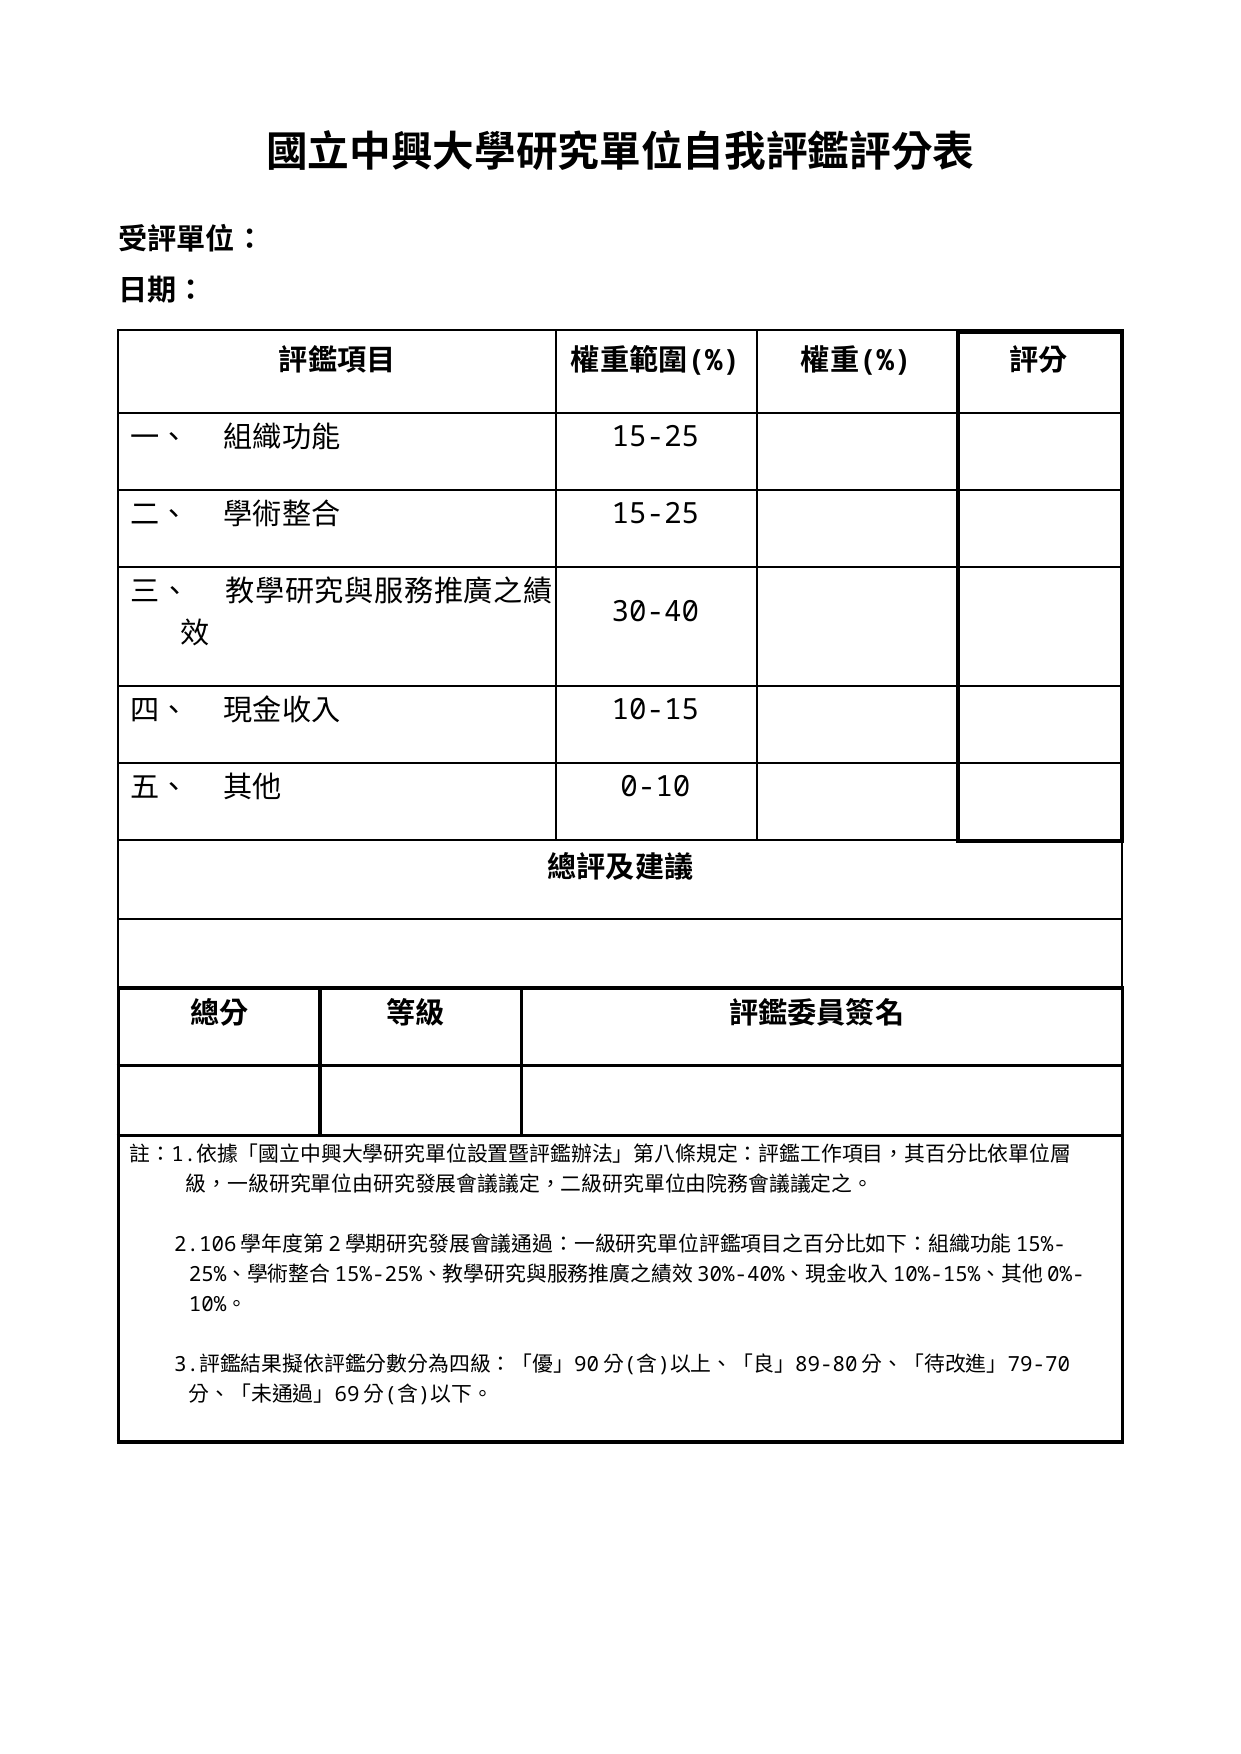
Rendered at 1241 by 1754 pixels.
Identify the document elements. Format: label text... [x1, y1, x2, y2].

table_cell 30-40 [557, 568, 756, 685]
table_cell [758, 764, 956, 838]
table_cell [757, 1444, 958, 1449]
table_cell 五、 其他 [119, 764, 555, 838]
table_cell [960, 491, 1120, 566]
table_cell 15-25 [557, 414, 756, 489]
table_cell [523, 1067, 1121, 1134]
table_cell [119, 920, 1121, 986]
table_cell 總分 [120, 990, 318, 1064]
table_cell [322, 1067, 520, 1134]
table_cell [758, 414, 956, 489]
table_cell 註：1.依據「國立中興大學研究單位設置暨評鑑辦法」第八條規定：評鑑工作項目，其百分比依單位層級，一級研究單位由研究發展會議議定，二級研究單位由院務會議議定之。 2.106學年度第2學期研究發展會議通過：一級研究單位評鑑項目之百分比如下：組織功能15%-25%、學術整合15%-25%、教學研究與服務推廣之績效30%-40%、現金收入10%-15%、其他0%-10%。 3.評鑑結果擬依評鑑分數分為四級：「優」90分(含)以上、「良」89-80分、「待改進」79-70分、「未通過」69分(含)以下。 [120, 1137, 1121, 1440]
table_cell 15-25 [557, 491, 756, 566]
table_cell 一、 組織功能 [119, 414, 555, 489]
table_cell [960, 414, 1120, 489]
table_cell [522, 1444, 556, 1449]
text 國立中興大學研究單位自我評鑑評分表 [118, 118, 1122, 178]
table_cell [120, 1067, 318, 1134]
table_cell [758, 568, 956, 685]
table_header 評分 [960, 334, 1120, 412]
table_cell 二、 學術整合 [119, 491, 555, 566]
table_cell 四、 現金收入 [119, 687, 555, 762]
table_cell 0-10 [557, 764, 756, 838]
table_header 權重範圍(%) [557, 331, 756, 412]
table_cell 評鑑委員簽名 [523, 990, 1121, 1064]
table_cell [960, 764, 1120, 838]
table_cell [960, 687, 1120, 762]
table_cell [958, 1444, 1122, 1449]
table_header 評鑑項目 [119, 331, 555, 412]
table_cell [960, 568, 1120, 685]
table_cell [758, 491, 956, 566]
table_header 權重(%) [758, 331, 956, 412]
table_cell [320, 1444, 522, 1449]
table_cell [556, 1444, 757, 1449]
table_cell 三、 教學研究與服務推廣之績效 [119, 568, 555, 685]
text 受評單位： 日期： [118, 215, 1122, 308]
table_cell 總評及建議 [119, 841, 1121, 918]
table_cell 10-15 [557, 687, 756, 762]
table_cell [118, 1444, 320, 1449]
table_cell [758, 687, 956, 762]
table_cell 等級 [322, 990, 520, 1064]
